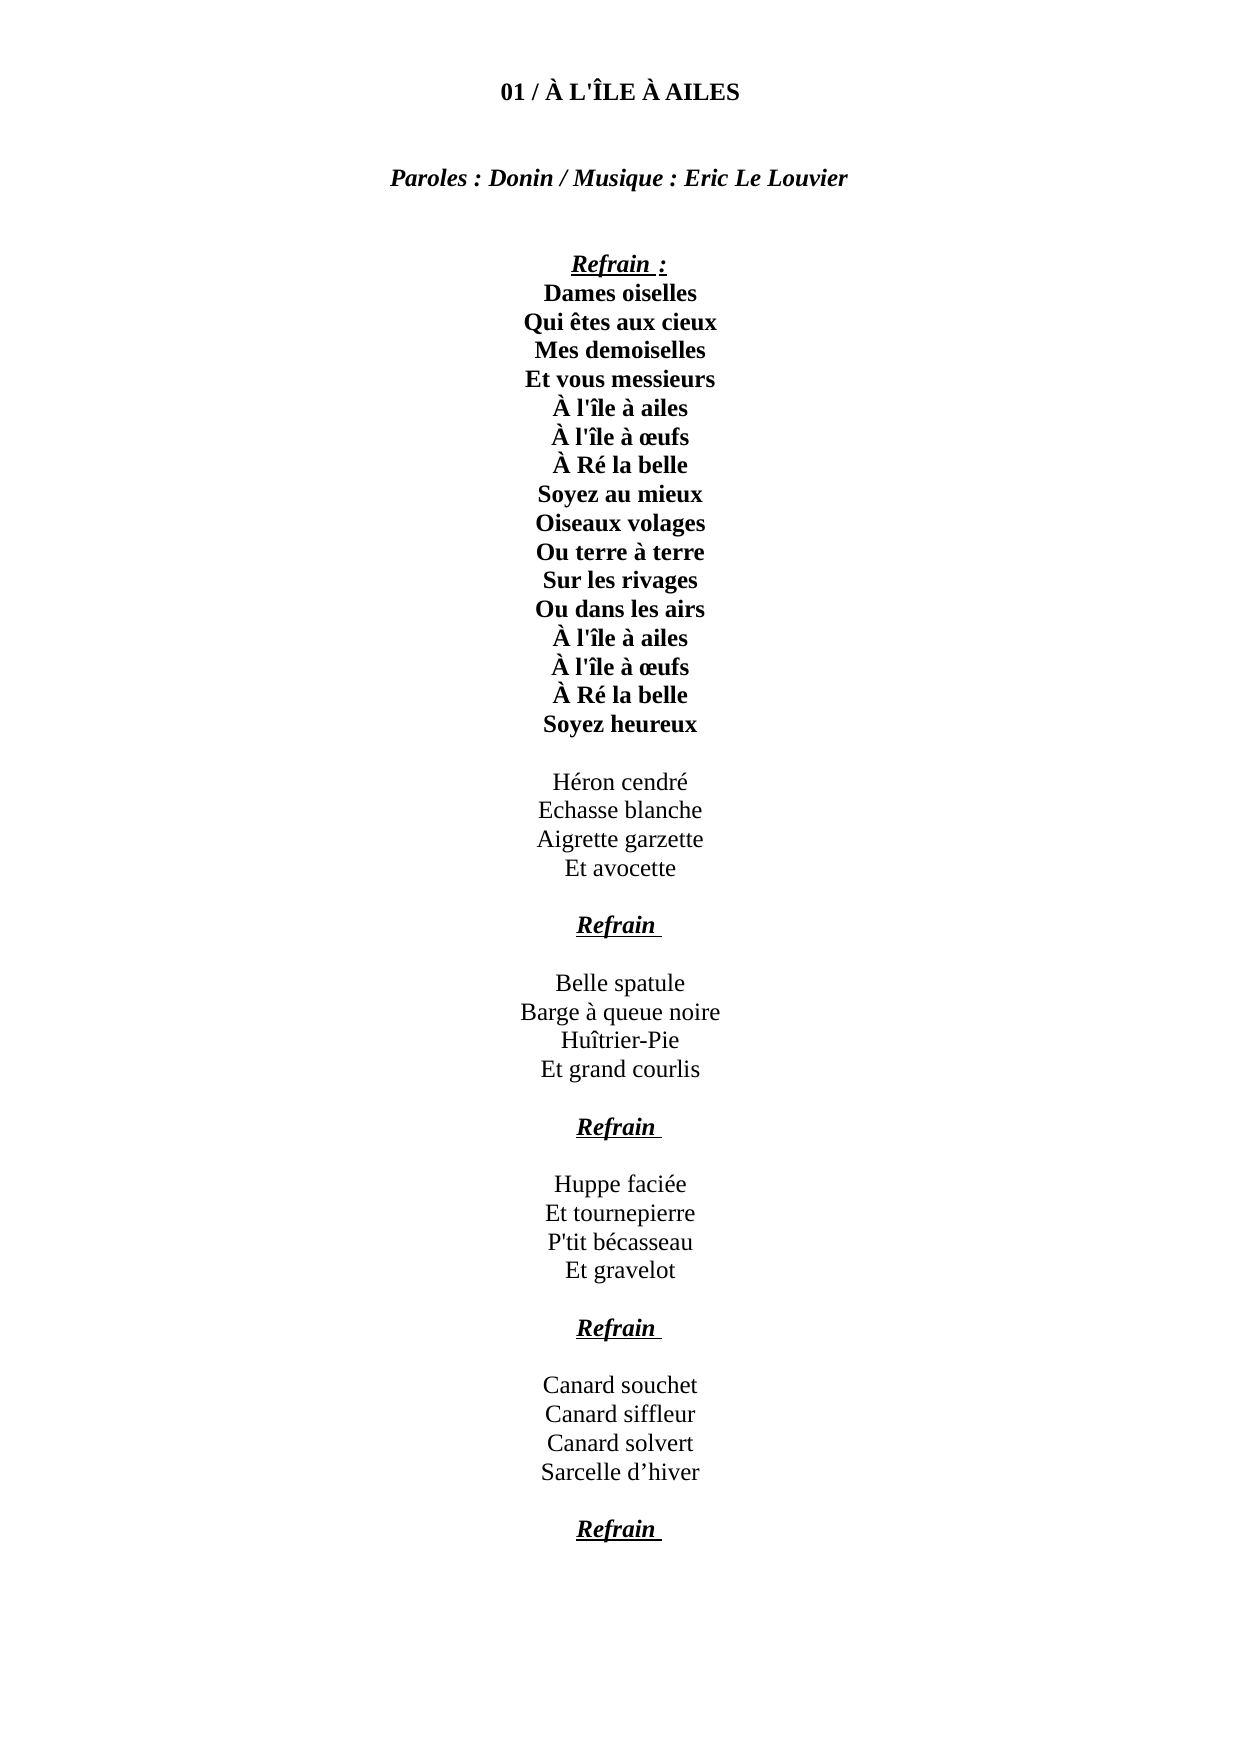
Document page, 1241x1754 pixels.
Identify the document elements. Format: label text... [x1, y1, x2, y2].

text Héron cendré [118, 767, 1122, 796]
text Sur les rivages [118, 566, 1122, 594]
text Canard siffleur [118, 1399, 1122, 1428]
text À l'île à ailes [118, 623, 1122, 652]
text À Ré la belle [118, 451, 1122, 479]
text Refrain [118, 1313, 1122, 1342]
text Ou dans les airs [118, 594, 1122, 623]
text Oiseaux volages [118, 508, 1122, 537]
text Barge à queue noire [118, 997, 1122, 1026]
text P'tit bécasseau [118, 1227, 1122, 1256]
subtitle 01 / À L'ÎLE À AILES [118, 77, 1122, 106]
text Paroles : Donin / Musique : Eric Le Louvier [118, 163, 1122, 192]
text Canard souchet [118, 1371, 1122, 1399]
text Et vous messieurs [118, 364, 1122, 393]
text Et gravelot [118, 1256, 1122, 1284]
text Soyez au mieux [118, 479, 1122, 508]
text Sarcelle d’hiver [118, 1457, 1122, 1486]
text À l'île à œufs [118, 652, 1122, 681]
text Et avocette [118, 853, 1122, 882]
text Refrain [118, 911, 1122, 939]
text Soyez heureux [118, 709, 1122, 738]
text Huppe faciée [118, 1169, 1122, 1198]
text Canard solvert [118, 1428, 1122, 1457]
text Refrain [118, 1514, 1122, 1543]
text Et tournepierre [118, 1198, 1122, 1227]
text Refrain : [118, 249, 1122, 278]
text Aigrette garzette [118, 824, 1122, 853]
text Refrain [118, 1112, 1122, 1141]
text Dames oiselles [118, 278, 1122, 307]
text Qui êtes aux cieux [118, 307, 1122, 336]
text À Ré la belle [118, 681, 1122, 709]
text Huîtrier-Pie [118, 1026, 1122, 1054]
text À l'île à ailes [118, 393, 1122, 422]
text Mes demoiselles [118, 336, 1122, 364]
text Ou terre à terre [118, 537, 1122, 566]
text Echasse blanche [118, 796, 1122, 824]
text Belle spatule [118, 968, 1122, 997]
text Et grand courlis [118, 1054, 1122, 1083]
text À l'île à œufs [118, 422, 1122, 451]
